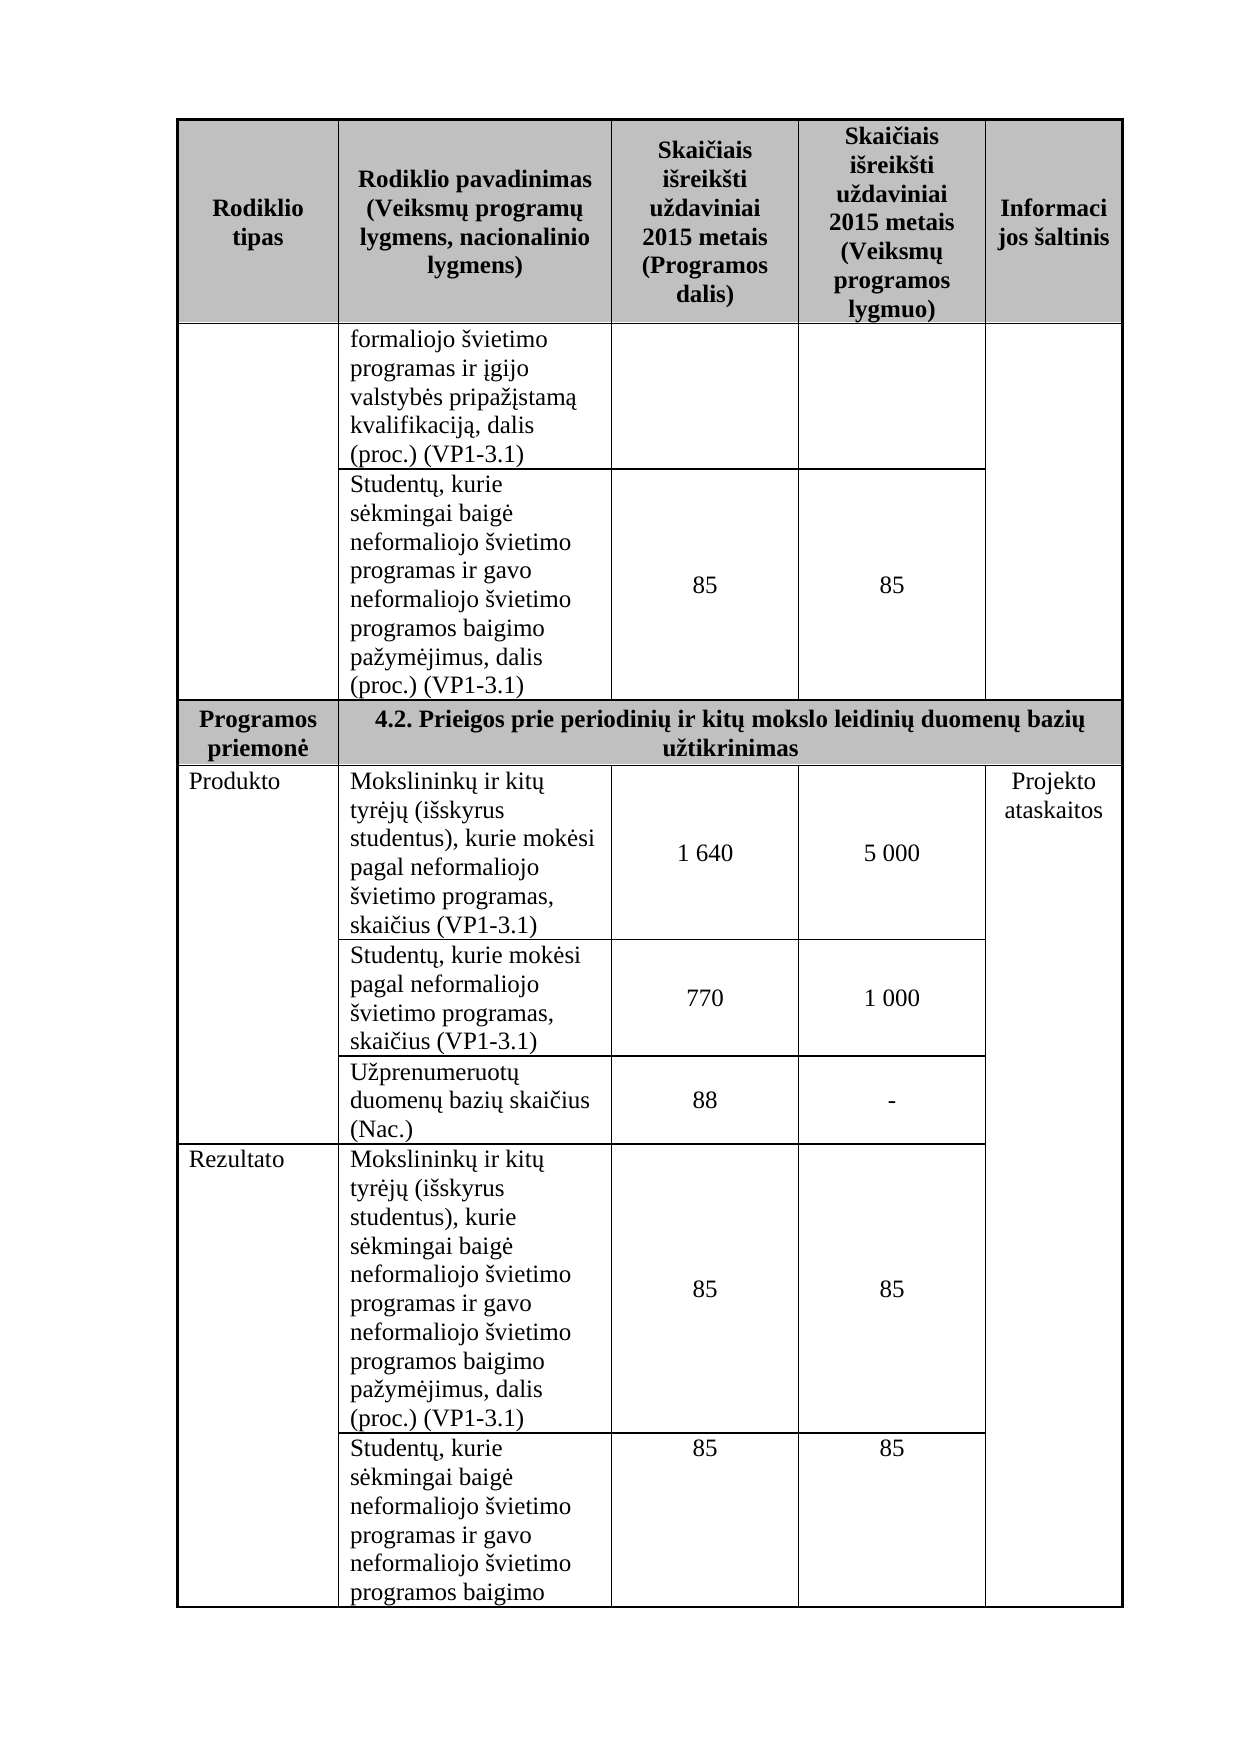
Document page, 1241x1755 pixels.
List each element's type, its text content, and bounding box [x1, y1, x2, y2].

table_cell Programos priemonė [179, 701, 338, 764]
table_cell 85 [612, 1145, 798, 1432]
table_cell 85 [799, 470, 985, 699]
table_cell Studentų, kurie mokėsi pagal neformaliojo švietimo programas, skaičius (VP1-3.1) [339, 940, 611, 1055]
table_cell 85 [612, 470, 798, 699]
table_cell 770 [612, 940, 798, 1055]
table_cell 85 [799, 1434, 985, 1606]
table_header Skaičiais išreikšti uždaviniai 2015 metais (Veiksmų programos lygmuo) [799, 121, 985, 322]
table_cell 88 [612, 1057, 798, 1143]
table_cell [612, 324, 798, 468]
table_cell Mokslininkų ir kitų tyrėjų (išskyrus studentus), kurie sėkmingai baigė neformaliojo švietimo programas ir gavo neformaliojo švietimo programos baigimo pažymėjimus, dalis (proc.) (VP1-3.1) [339, 1145, 611, 1432]
table_cell [799, 324, 985, 468]
table_cell Produkto [179, 766, 338, 1143]
table_cell Rezultato [179, 1145, 338, 1606]
table_header Informacijos šaltinis [986, 121, 1121, 322]
table_cell Mokslininkų ir kitų tyrėjų (išskyrus studentus), kurie mokėsi pagal neformaliojo švietimo programas, skaičius (VP1-3.1) [339, 766, 611, 938]
table_cell Studentų, kurie sėkmingai baigė neformaliojo švietimo programas ir gavo neformaliojo švietimo programos baigimo [339, 1434, 611, 1606]
table_cell [986, 324, 1121, 699]
table_cell 4.2. Prieigos prie periodinių ir kitų mokslo leidinių duomenų bazių užtikrinimas [339, 701, 1121, 764]
table_cell Studentų, kurie sėkmingai baigė neformaliojo švietimo programas ir gavo neformaliojo švietimo programos baigimo pažymėjimus, dalis (proc.) (VP1-3.1) [339, 470, 611, 699]
table_header Rodiklio pavadinimas (Veiksmų programų lygmens, nacionalinio lygmens) [339, 121, 611, 322]
table_cell formaliojo švietimo programas ir įgijo valstybės pripažįstamą kvalifikaciją, dalis (proc.) (VP1-3.1) [339, 324, 611, 468]
table_cell Užprenumeruotų duomenų bazių skaičius (Nac.) [339, 1057, 611, 1143]
table_cell 1 640 [612, 766, 798, 938]
table_cell 85 [612, 1434, 798, 1606]
table_cell 5 000 [799, 766, 985, 938]
table_cell Projekto ataskaitos [986, 766, 1121, 1606]
table_cell 1 000 [799, 940, 985, 1055]
table_cell 85 [799, 1145, 985, 1432]
table_header Skaičiais išreikšti uždaviniai 2015 metais (Programos dalis) [612, 121, 798, 322]
table_cell [179, 324, 338, 699]
table_cell - [799, 1057, 985, 1143]
table_header Rodiklio tipas [179, 121, 338, 322]
